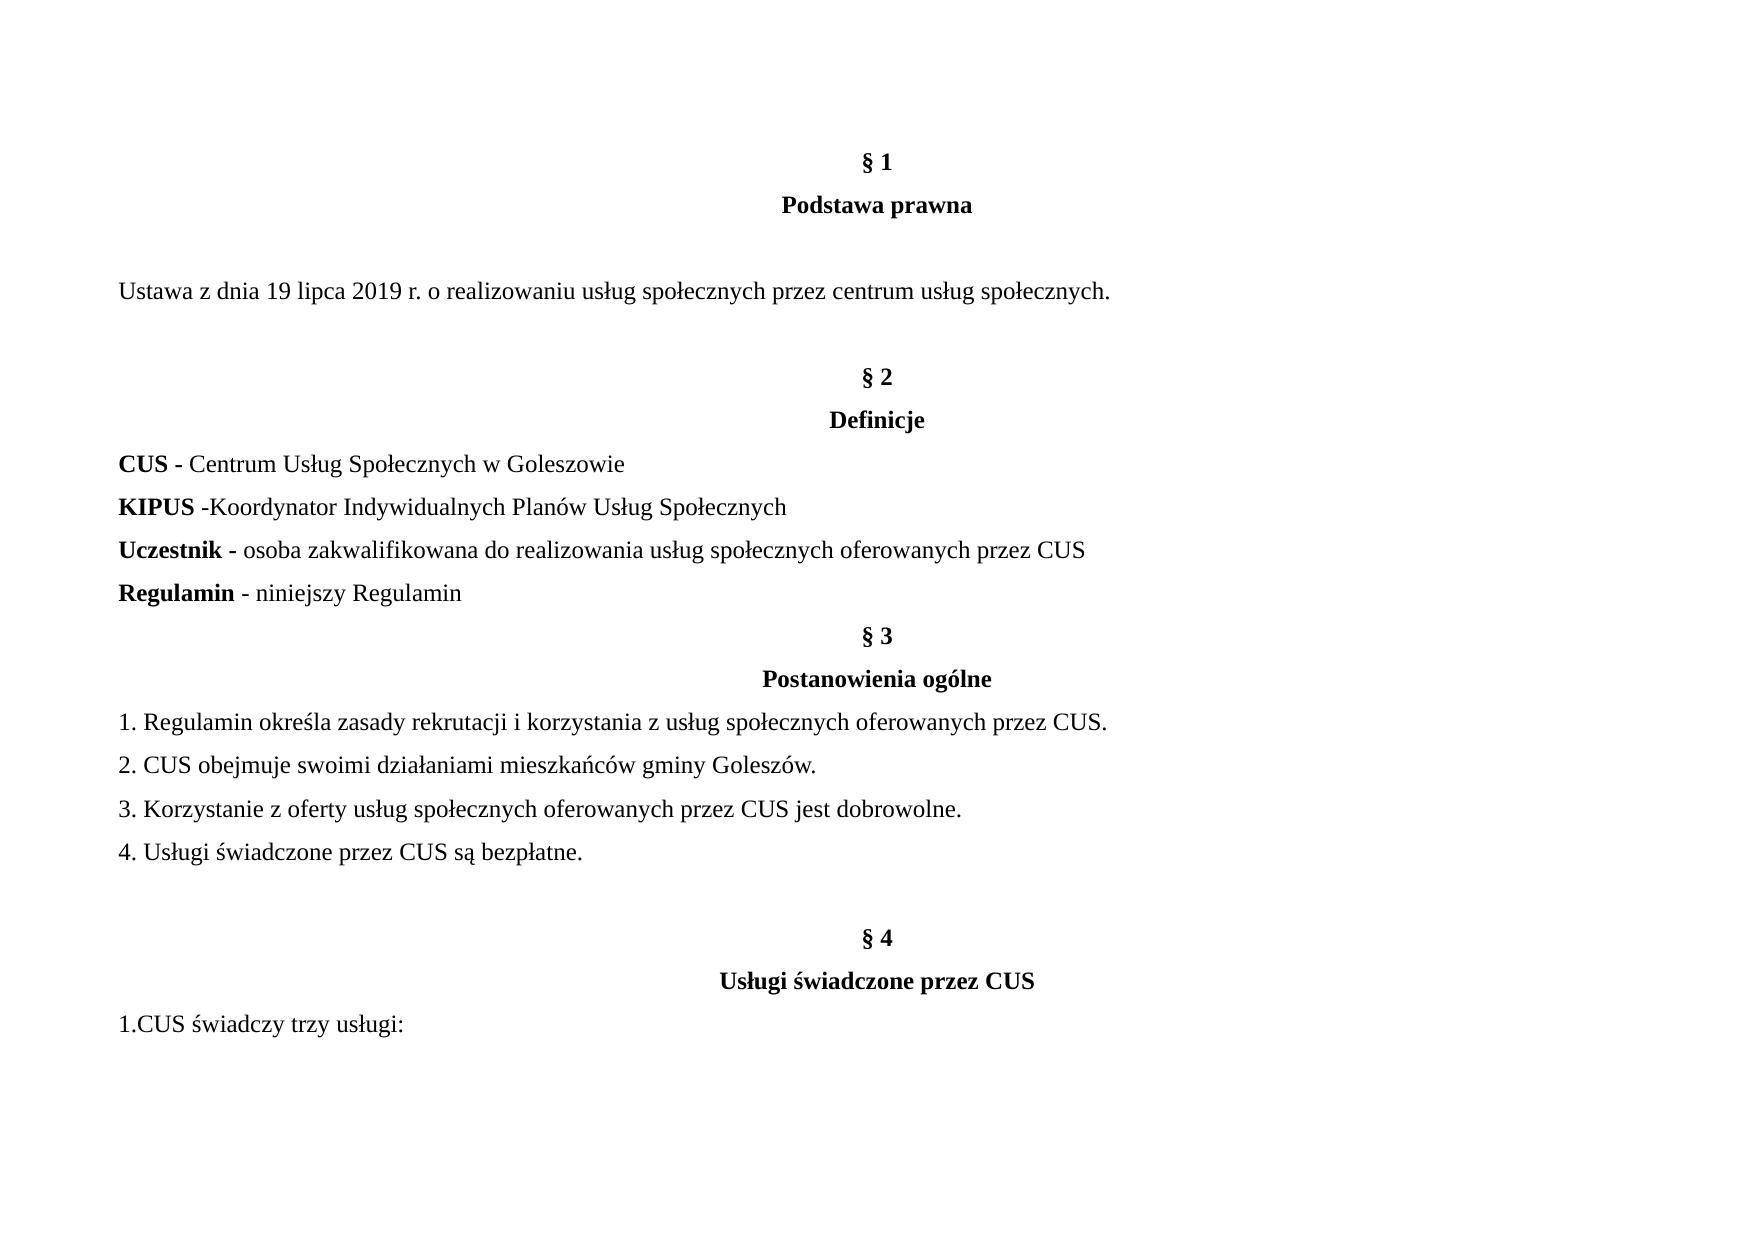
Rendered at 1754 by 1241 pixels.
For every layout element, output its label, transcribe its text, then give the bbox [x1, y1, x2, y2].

text CUS - Centrum Usług Społecznych w Goleszowie [118, 449, 1636, 477]
text 1.CUS świadczy trzy usługi: [118, 1009, 1636, 1038]
text Definicje [118, 406, 1636, 434]
text § 3 [118, 621, 1636, 650]
text 1. Regulamin określa zasady rekrutacji i korzystania z usług społecznych oferowanych przez CUS. [118, 707, 1636, 736]
text Usługi świadczone przez CUS [118, 966, 1636, 995]
text 3. Korzystanie z oferty usług społecznych oferowanych przez CUS jest dobrowolne. [118, 794, 1636, 822]
text 4. Usługi świadczone przez CUS są bezpłatne. [118, 837, 1636, 866]
text Postanowienia ogólne [118, 664, 1636, 693]
text KIPUS -Koordynator Indywidualnych Planów Usług Społecznych [118, 492, 1636, 521]
text Regulamin - niniejszy Regulamin [118, 578, 1636, 607]
text § 1 [118, 147, 1636, 176]
text Ustawa z dnia 19 lipca 2019 r. o realizowaniu usług społecznych przez centrum usług społecznych. [118, 276, 1636, 305]
text Podstawa prawna [118, 190, 1636, 219]
text § 2 [118, 362, 1636, 391]
text Uczestnik - osoba zakwalifikowana do realizowania usług społecznych oferowanych przez CUS [118, 535, 1636, 564]
text § 4 [118, 923, 1636, 952]
text 2. CUS obejmuje swoimi działaniami mieszkańców gminy Goleszów. [118, 751, 1636, 779]
